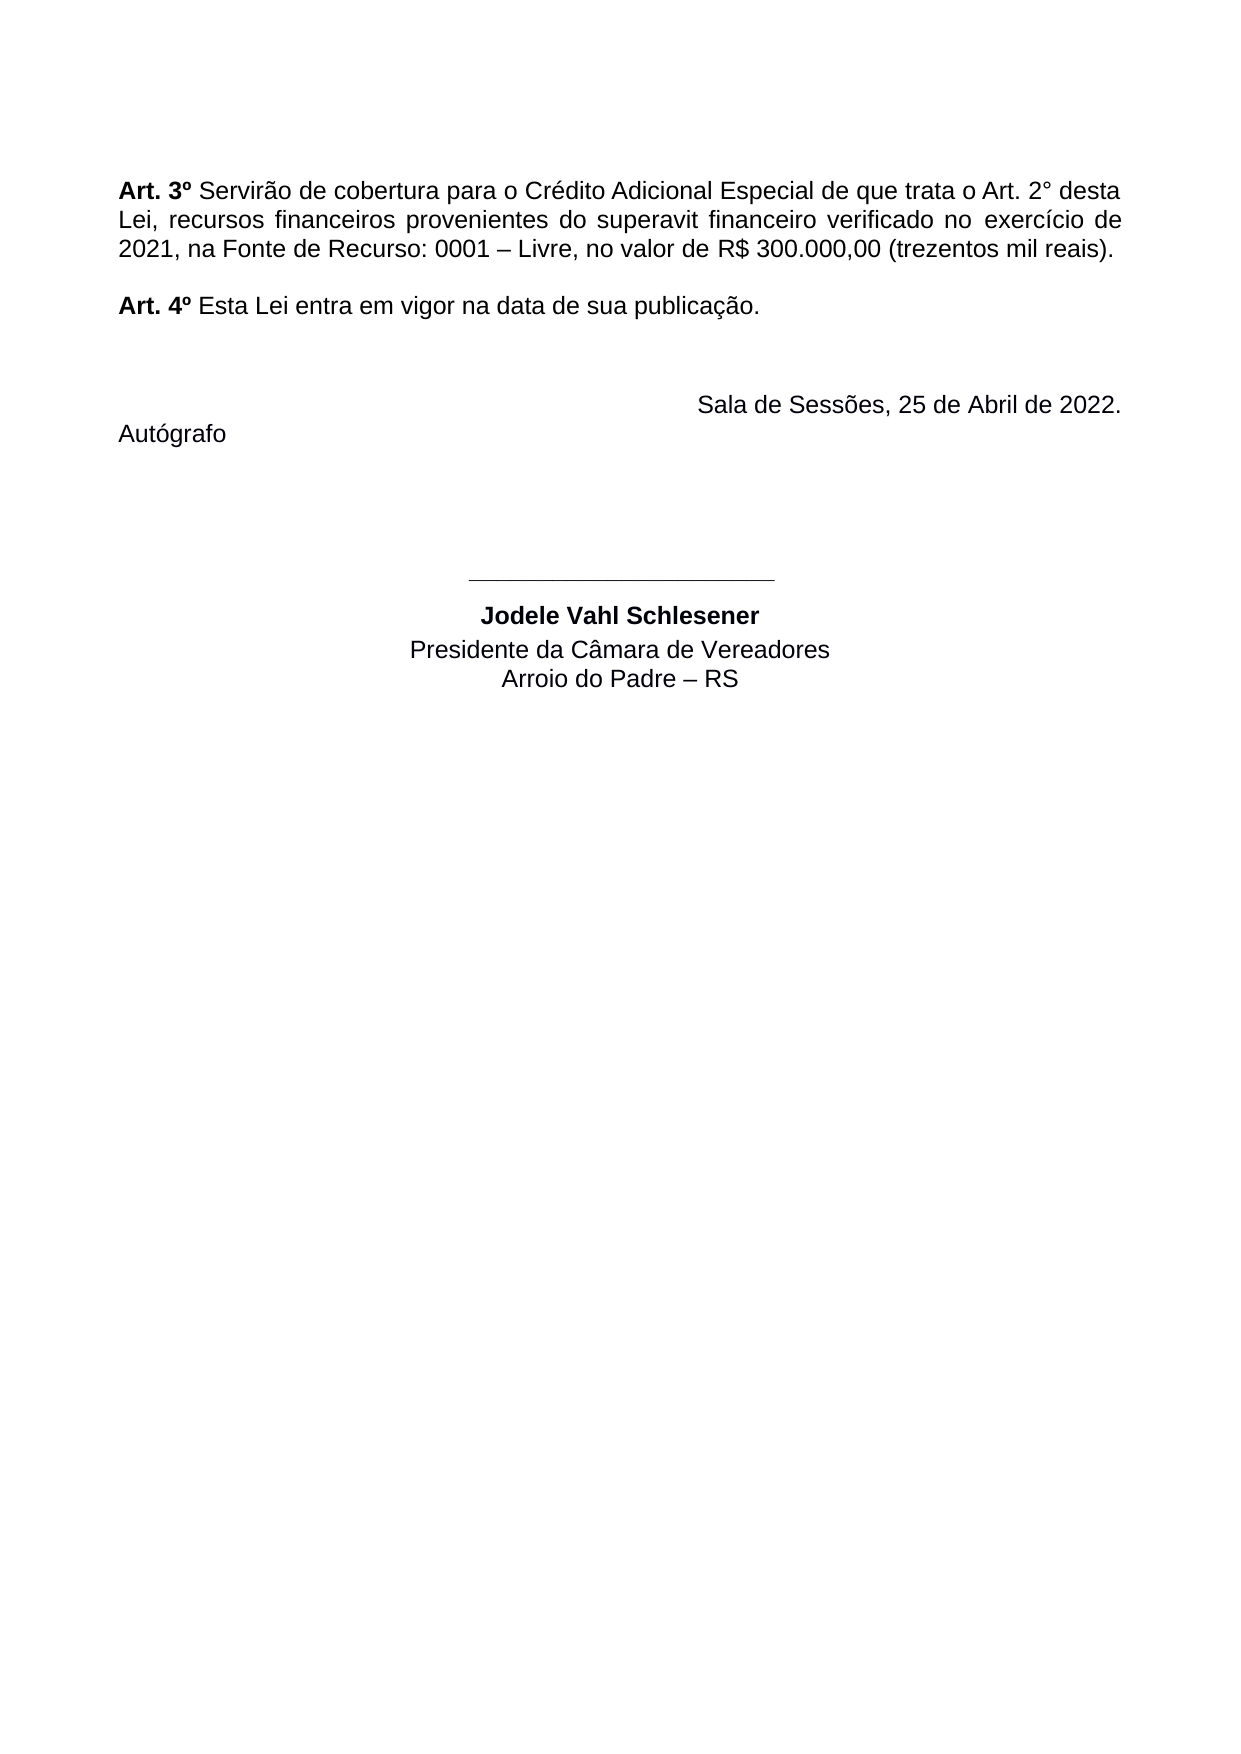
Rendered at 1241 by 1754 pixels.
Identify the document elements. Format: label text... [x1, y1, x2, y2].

text Jodele Vahl Schlesener [118, 601, 1122, 630]
text Presidente da Câmara de Vereadores [118, 635, 1122, 664]
text Arroio do Padre – RS [118, 664, 1122, 693]
text Autógrafo [118, 419, 1122, 448]
text Sala de Sessões, 25 de Abril de 2022. [118, 390, 1122, 419]
text Art. 4º Esta Lei entra em vigor na data de sua publicação. [118, 291, 1122, 320]
text ______________________ [118, 555, 1122, 584]
text Art. 3º Servirão de cobertura para o Crédito Adicional Especial de que trata o Art. 2° desta Lei, recursos financeiros provenientes do superavit financeiro verificado no exercício de 2021, na Fonte de Recurso: 0001 – Livre, no valor de R$ 300.000,00 (trezentos mil reais). [118, 176, 1122, 263]
